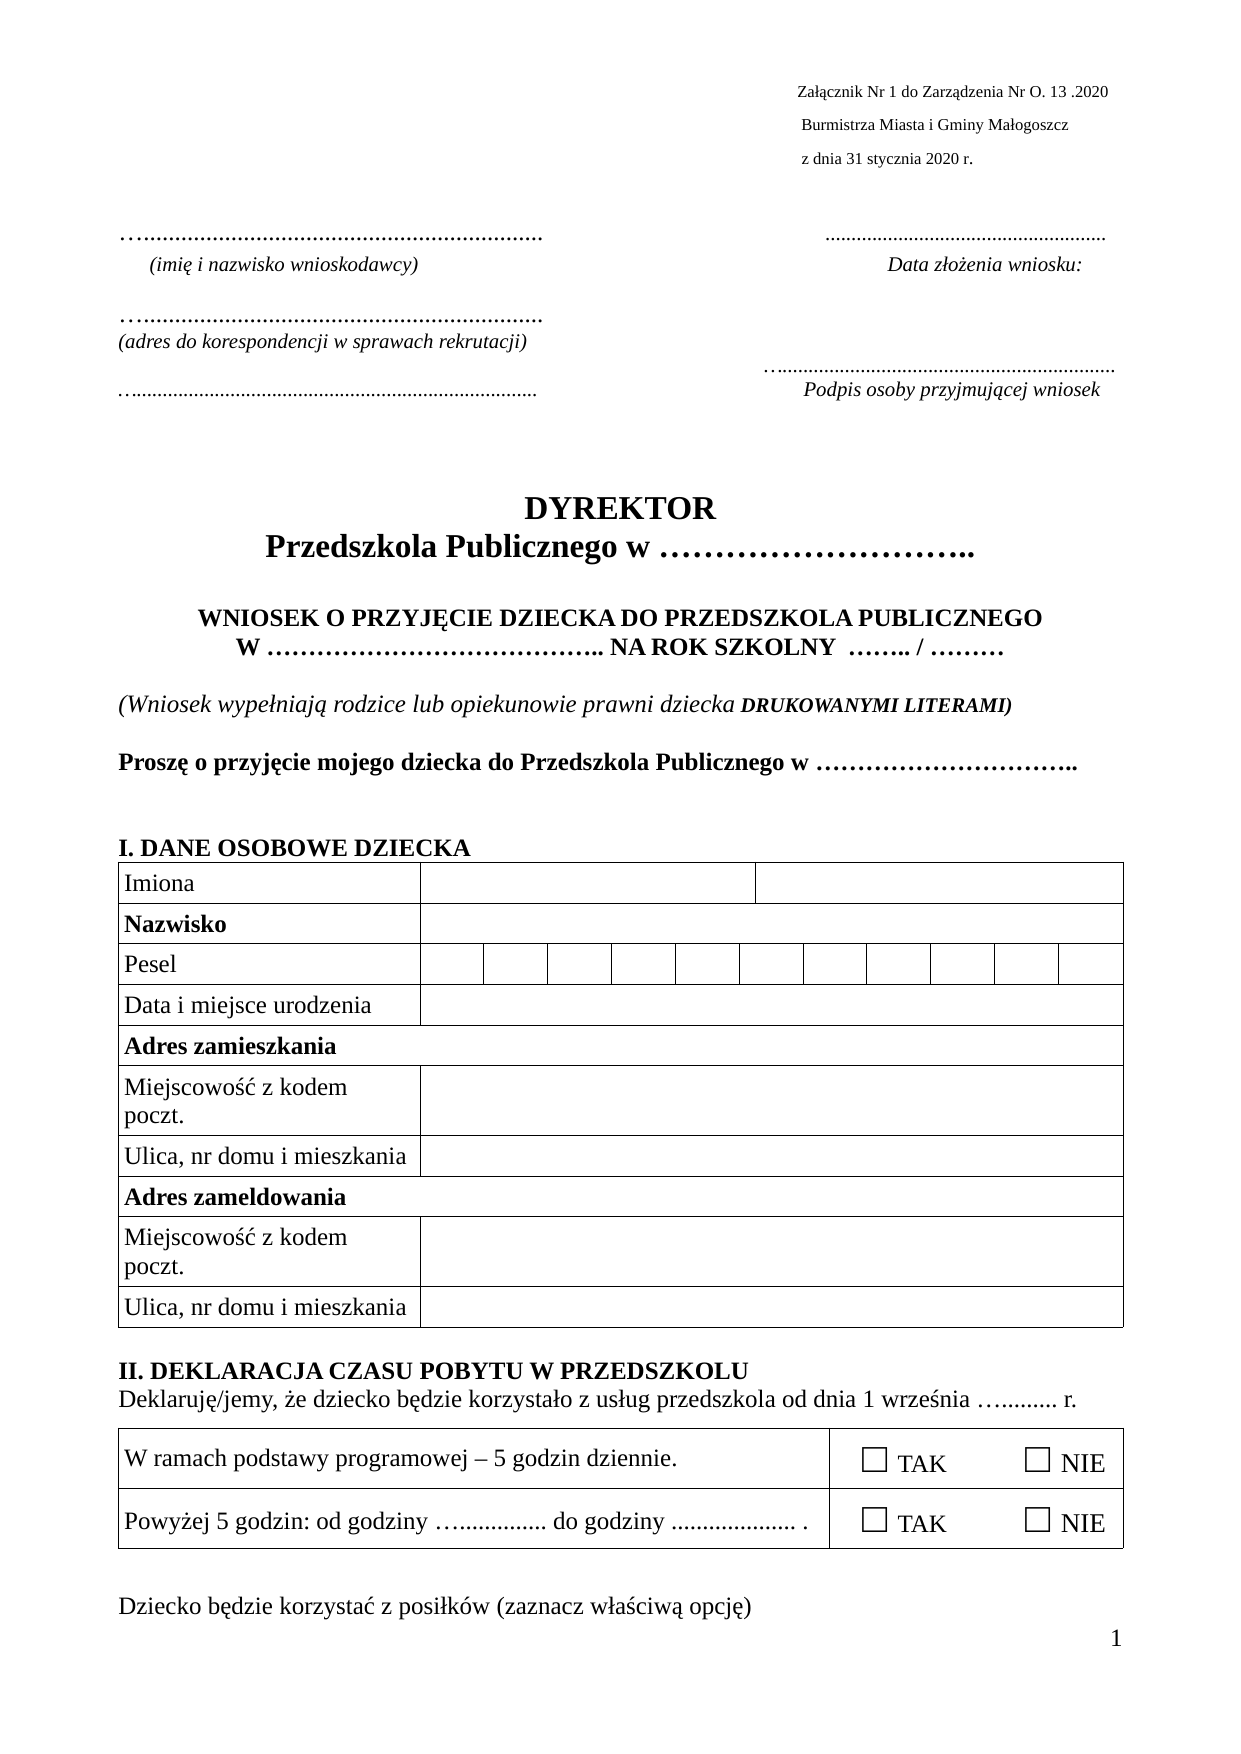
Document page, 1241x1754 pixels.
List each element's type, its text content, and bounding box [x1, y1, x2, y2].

table_cell [740, 944, 803, 984]
table_cell [1059, 944, 1123, 984]
table_cell [484, 944, 547, 984]
table_cell Ulica, nr domu i mieszkania [119, 1136, 420, 1176]
text Przedszkola Publicznego w ……………………….. [118, 526, 1122, 564]
table_header W ramach podstawy programowej – 5 godzin dziennie. [119, 1429, 829, 1487]
text (adres do korespondencji w sprawach rekrutacji) [118, 329, 1122, 353]
table_header □ TAK □ NIE [830, 1429, 1123, 1487]
subtitle Burmistrza Miasta i Gminy Małogoszcz [118, 115, 1122, 134]
table_cell [421, 1287, 1123, 1326]
table_cell [995, 944, 1058, 984]
subtitle z dnia 31 stycznia 2020 r. [118, 147, 1122, 168]
table_cell [421, 1136, 1123, 1176]
table_cell [676, 944, 739, 984]
table_cell [421, 985, 1123, 1024]
table_cell [867, 944, 930, 984]
table_cell Miejscowość z kodem poczt. [119, 1066, 420, 1135]
table_cell [421, 1066, 1123, 1135]
text (Wniosek wypełniają rodzice lub opiekunowie prawni dziecka DRUKOWANYMI LITERAMI) [118, 689, 1122, 718]
table_cell □ TAK □ NIE [830, 1489, 1123, 1547]
table_cell Adres zameldowania [119, 1177, 1123, 1216]
text …................................................................ ...................................................... [118, 209, 1122, 248]
text (imię i nazwisko wnioskodawcy) Data złożenia wniosku: [118, 248, 1122, 277]
table_cell [548, 944, 611, 984]
table_cell [421, 904, 1123, 943]
table_header [421, 863, 755, 902]
text Dziecko będzie korzystać z posiłków (zaznacz właściwą opcję) [118, 1591, 1122, 1620]
text Proszę o przyjęcie mojego dziecka do Przedszkola Publicznego w ………………………….. [118, 747, 1122, 775]
subtitle Załącznik Nr 1 do Zarządzenia Nr O. 13 .2020 [118, 74, 1122, 102]
table_cell Data i miejsce urodzenia [119, 985, 420, 1024]
text WNIOSEK O PRZYJĘCIE DZIECKA DO PRZEDSZKOLA PUBLICZNEGO W ………………………………….. NA ROK SZKOLNY …….. / ……… [118, 603, 1122, 660]
table_cell Miejscowość z kodem poczt. [119, 1217, 420, 1286]
table_cell [612, 944, 675, 984]
table_cell [421, 1217, 1123, 1286]
text DYREKTOR [118, 488, 1122, 526]
table_cell [804, 944, 866, 984]
text II. DEKLARACJA CZASU POBYTU W PRZEDSZKOLU [118, 1356, 1122, 1384]
table_cell [421, 944, 483, 984]
table_cell Nazwisko [119, 904, 420, 943]
table_cell [931, 944, 994, 984]
text …............................................................................. Podpis osoby przyjmującej wniosek [118, 377, 1122, 401]
text Deklaruję/jemy, że dziecko będzie korzystało z usług przedszkola od dnia 1 września …......... r. [118, 1384, 1122, 1413]
table_cell Pesel [119, 944, 420, 984]
table_cell Adres zamieszkania [119, 1026, 1123, 1065]
table_cell Ulica, nr domu i mieszkania [119, 1287, 420, 1326]
table_cell Powyżej 5 godzin: od godziny ….............. do godziny .................... . [119, 1489, 829, 1547]
text I. DANE OSOBOWE DZIECKA [118, 833, 1122, 862]
text …................................................................ [118, 291, 1122, 329]
text …................................................................ [118, 353, 1122, 377]
table_header [756, 863, 1123, 902]
table_header Imiona [119, 863, 420, 902]
